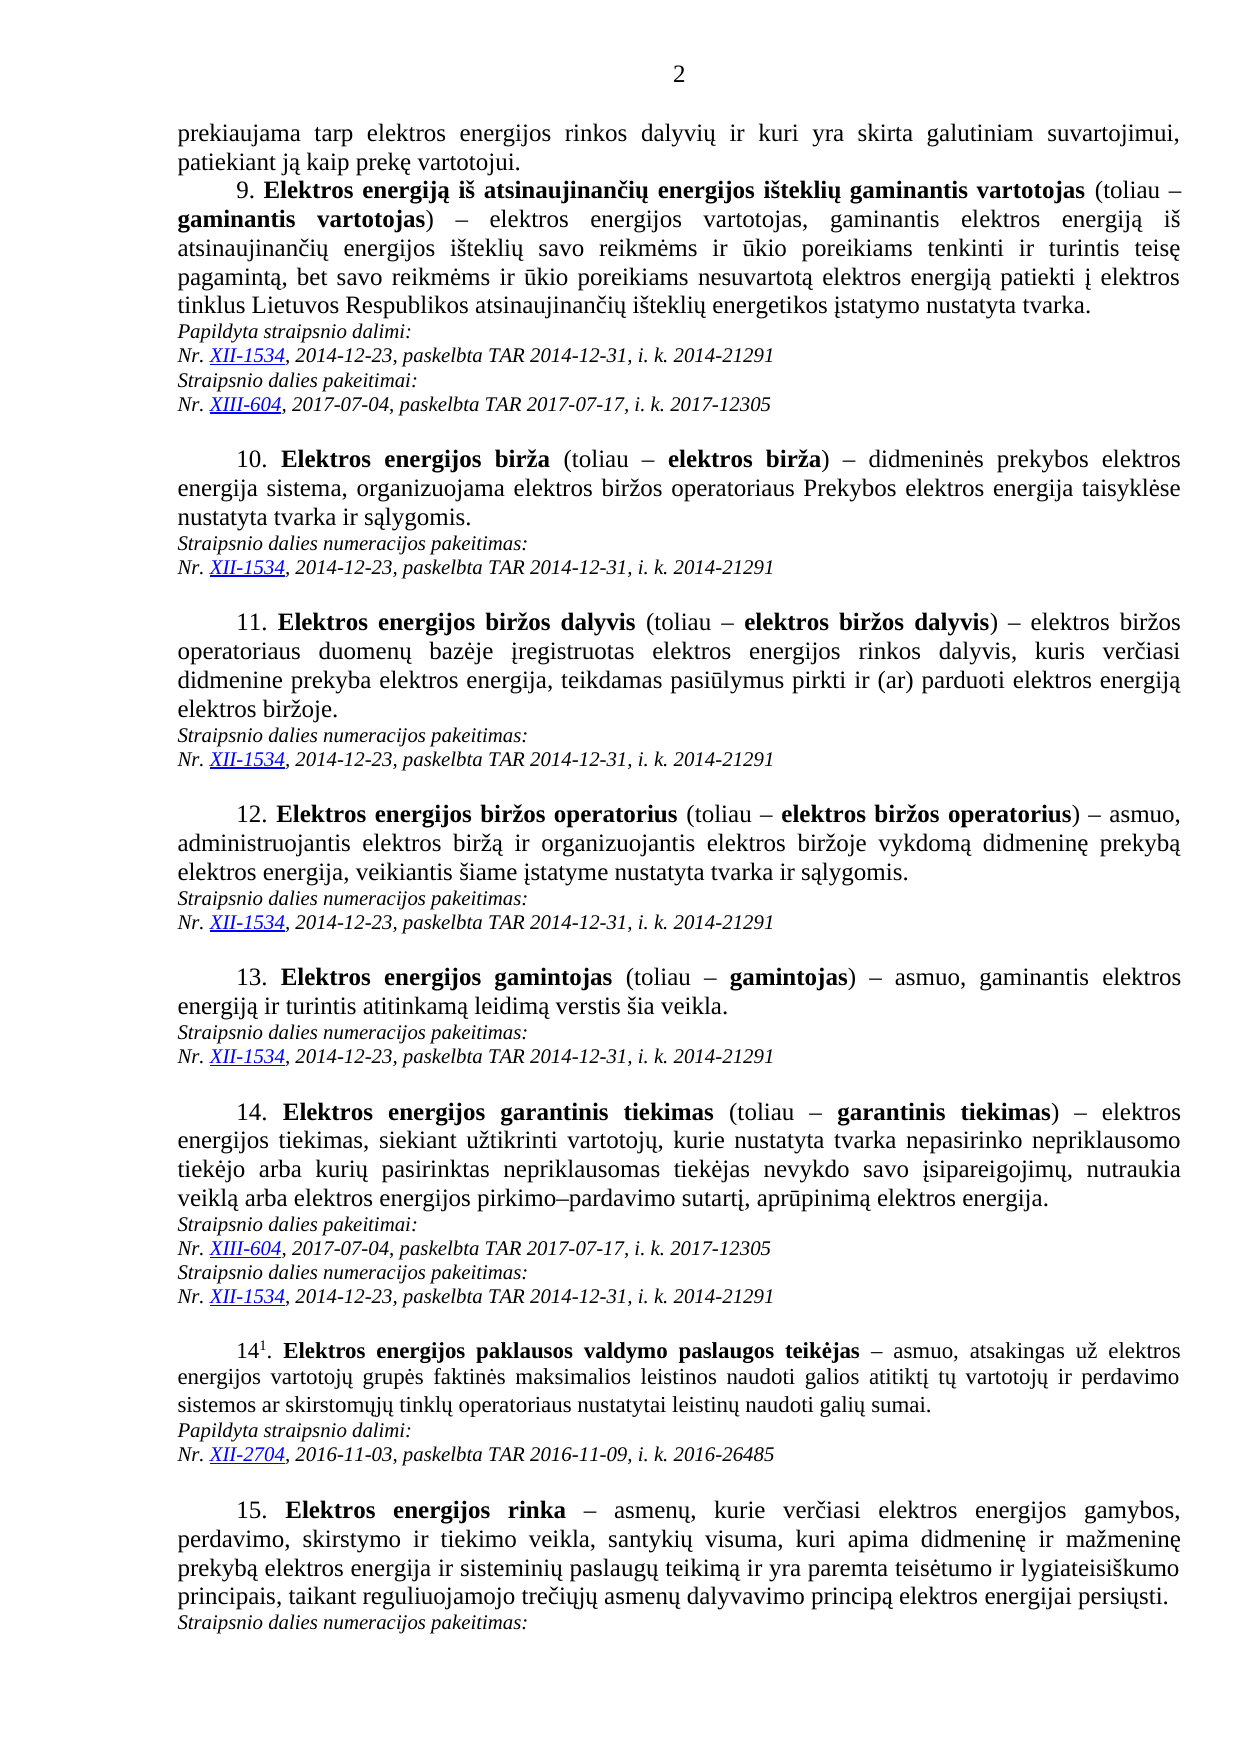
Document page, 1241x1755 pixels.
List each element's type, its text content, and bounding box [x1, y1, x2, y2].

text Straipsnio dalies numeracijos pakeitimas: [177, 1260, 1181, 1284]
text 15. Elektros energijos rinka – asmenų, kurie verčiasi elektros energijos gamybos, perdavimo, skirstymo ir tiekimo veikla, santykių visuma, kuri apima didmeninę ir mažmeninę prekybą elektros energija ir sisteminių paslaugų teikimą ir yra paremta teisėtumo ir lygiateisiškumo principais, taikant reguliuojamojo trečiųjų asmenų dalyvavimo principą elektros energijai persiųsti. [177, 1495, 1181, 1610]
text 12. Elektros energijos biržos operatorius (toliau – elektros biržos operatorius) – asmuo, administruojantis elektros biržą ir organizuojantis elektros biržoje vykdomą didmeninę prekybą elektros energija, veikiantis šiame įstatyme nustatyta tvarka ir sąlygomis. [177, 799, 1181, 886]
text Nr. XII-1534, 2014-12-23, paskelbta TAR 2014-12-31, i. k. 2014-21291 [177, 910, 1181, 934]
text 9. Elektros energiją iš atsinaujinančių energijos išteklių gaminantis vartotojas (toliau – gaminantis vartotojas) – elektros energijos vartotojas, gaminantis elektros energiją iš atsinaujinančių energijos išteklių savo reikmėms ir ūkio poreikiams tenkinti ir turintis teisę pagamintą, bet savo reikmėms ir ūkio poreikiams nesuvartotą elektros energiją patiekti į elektros tinklus Lietuvos Respublikos atsinaujinančių išteklių energetikos įstatymo nustatyta tvarka. [177, 176, 1181, 319]
text prekiaujama tarp elektros energijos rinkos dalyvių ir kuri yra skirta galutiniam suvartojimui, patiekiant ją kaip prekę vartotojui. [177, 118, 1181, 176]
text 10. Elektros energijos birža (toliau – elektros birža) – didmeninės prekybos elektros energija sistema, organizuojama elektros biržos operatoriaus Prekybos elektros energija taisyklėse nustatyta tvarka ir sąlygomis. [177, 444, 1181, 531]
text Nr. XII-1534, 2014-12-23, paskelbta TAR 2014-12-31, i. k. 2014-21291 [177, 747, 1181, 771]
text Papildyta straipsnio dalimi: [177, 319, 1181, 343]
text Straipsnio dalies numeracijos pakeitimas: [177, 531, 1181, 555]
text Nr. XII-1534, 2014-12-23, paskelbta TAR 2014-12-31, i. k. 2014-21291 [177, 1284, 1181, 1308]
text Nr. XIII-604, 2017-07-04, paskelbta TAR 2017-07-17, i. k. 2017-12305 [177, 1236, 1181, 1260]
text 141. Elektros energijos paklausos valdymo paslaugos teikėjas – asmuo, atsakingas už elektros energijos vartotojų grupės faktinės maksimalios leistinos naudoti galios atitiktį tų vartotojų ir perdavimo sistemos ar skirstomųjų tinklų operatoriaus nustatytai leistinų naudoti galių sumai. [177, 1337, 1181, 1418]
text Straipsnio dalies numeracijos pakeitimas: [177, 1610, 1181, 1634]
text 11. Elektros energijos biržos dalyvis (toliau – elektros biržos dalyvis) – elektros biržos operatoriaus duomenų bazėje įregistruotas elektros energijos rinkos dalyvis, kuris verčiasi didmenine prekyba elektros energija, teikdamas pasiūlymus pirkti ir (ar) parduoti elektros energiją elektros biržoje. [177, 607, 1181, 722]
text Straipsnio dalies numeracijos pakeitimas: [177, 722, 1181, 747]
text Nr. XII-2704, 2016-11-03, paskelbta TAR 2016-11-09, i. k. 2016-26485 [177, 1442, 1181, 1466]
text Papildyta straipsnio dalimi: [177, 1418, 1181, 1442]
text Straipsnio dalies pakeitimai: [177, 367, 1181, 392]
text 14. Elektros energijos garantinis tiekimas (toliau – garantinis tiekimas) – elektros energijos tiekimas, siekiant užtikrinti vartotojų, kurie nustatyta tvarka nepasirinko nepriklausomo tiekėjo arba kurių pasirinktas nepriklausomas tiekėjas nevykdo savo įsipareigojimų, nutraukia veiklą arba elektros energijos pirkimo–pardavimo sutartį, aprūpinimą elektros energija. [177, 1097, 1181, 1212]
text Nr. XII-1534, 2014-12-23, paskelbta TAR 2014-12-31, i. k. 2014-21291 [177, 1044, 1181, 1068]
text Straipsnio dalies pakeitimai: [177, 1212, 1181, 1236]
text Nr. XIII-604, 2017-07-04, paskelbta TAR 2017-07-17, i. k. 2017-12305 [177, 392, 1181, 416]
text Straipsnio dalies numeracijos pakeitimas: [177, 1020, 1181, 1044]
text Nr. XII-1534, 2014-12-23, paskelbta TAR 2014-12-31, i. k. 2014-21291 [177, 343, 1181, 367]
text Straipsnio dalies numeracijos pakeitimas: [177, 886, 1181, 910]
text 13. Elektros energijos gamintojas (toliau – gamintojas) – asmuo, gaminantis elektros energiją ir turintis atitinkamą leidimą verstis šia veikla. [177, 962, 1181, 1020]
text Nr. XII-1534, 2014-12-23, paskelbta TAR 2014-12-31, i. k. 2014-21291 [177, 555, 1181, 579]
